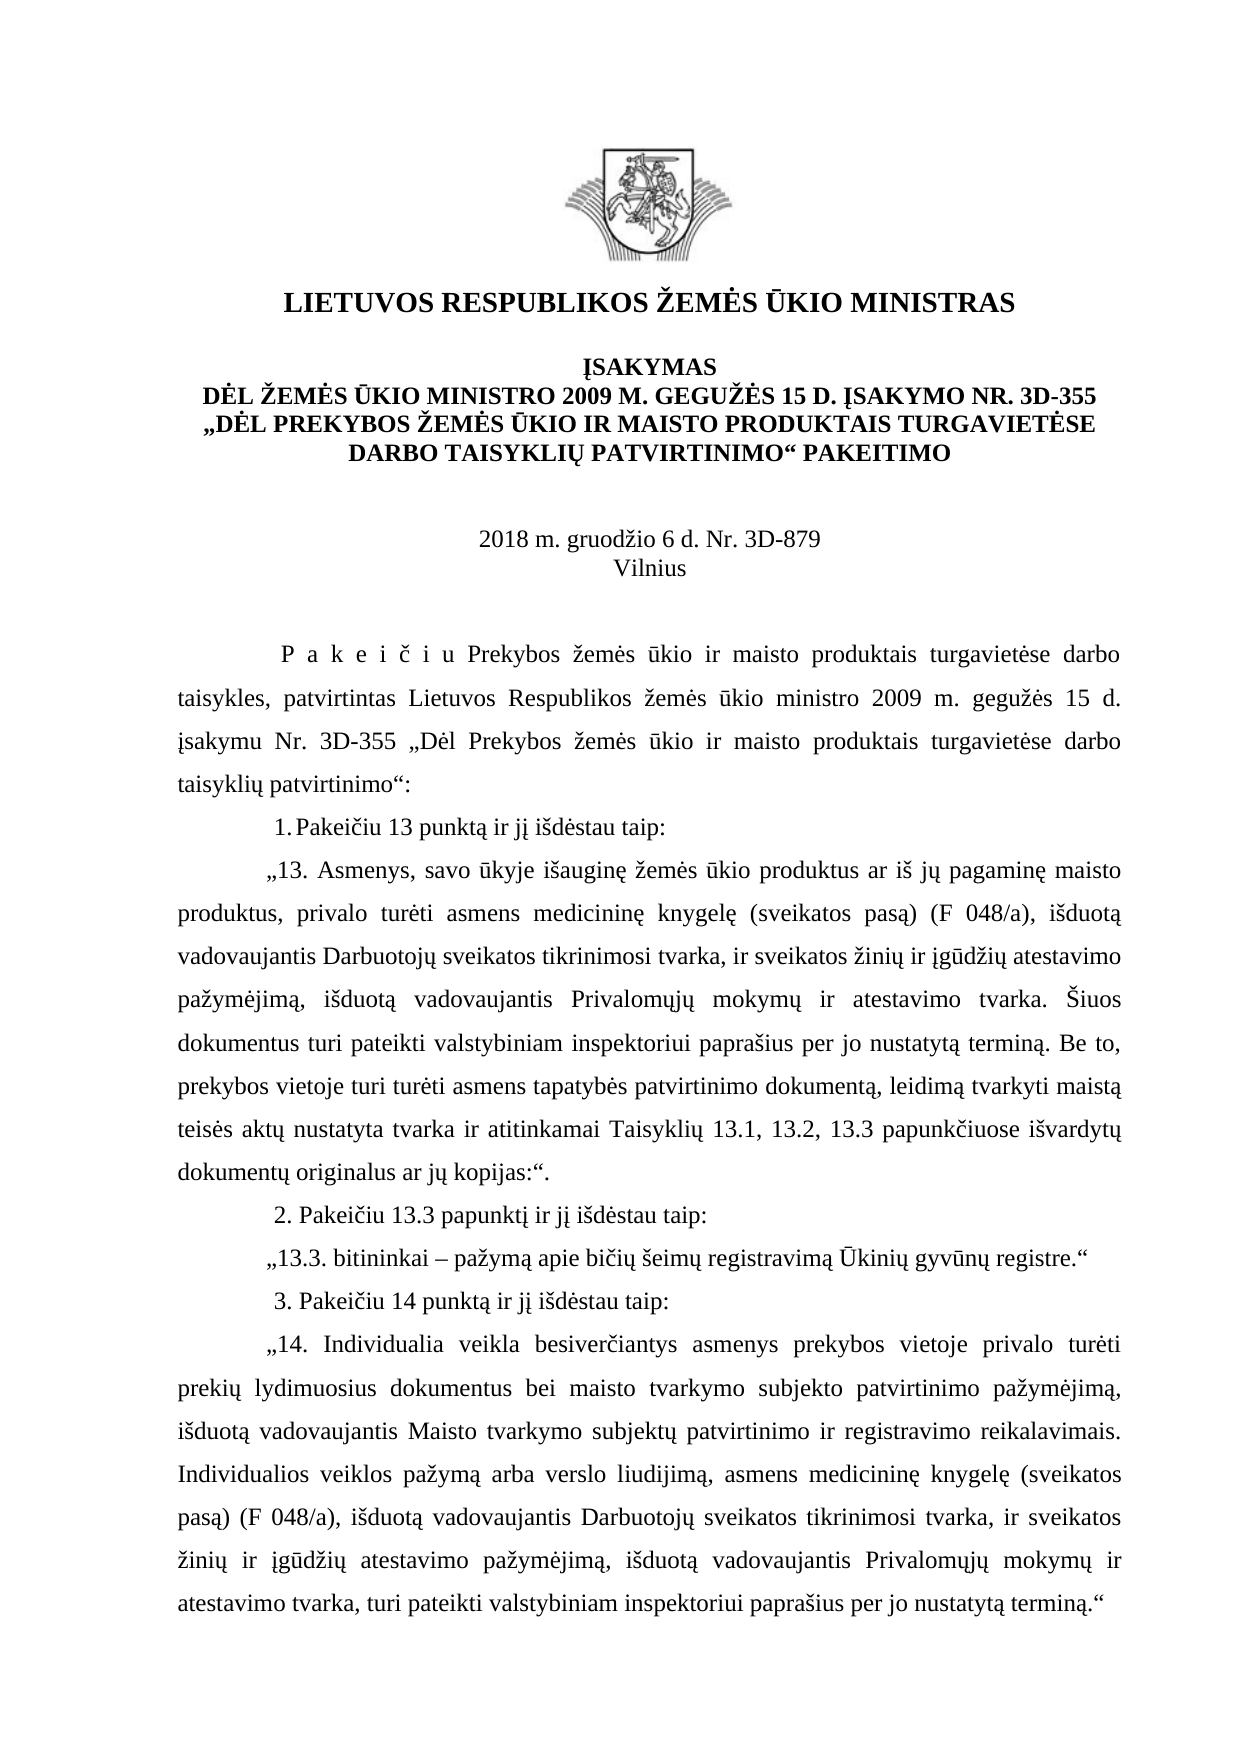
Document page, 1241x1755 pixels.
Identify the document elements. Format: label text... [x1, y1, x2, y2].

text DĖL ŽEMĖS ŪKIO MINISTRO 2009 M. GEGUŽĖS 15 D. ĮSAKYMO NR. 3D-355 „DĖL PREKYBOS ŽEMĖS ŪKIO IR MAISTO PRODUKTAIS TURGAVIETĖSE DARBO TAISYKLIŲ PATVIRTINIMO“ PAKEITIMO [177, 381, 1122, 467]
text „13.3. bitininkai – pažymą apie bičių šeimų registravimą Ūkinių gyvūnų registre.“ [236, 1243, 1122, 1272]
text 2. Pakeičiu 13.3 papunktį ir jį išdėstau taip: [274, 1200, 1122, 1229]
text 3. Pakeičiu 14 punktą ir jį išdėstau taip: [274, 1286, 1122, 1315]
text „14. Individualia veikla besiverčiantys asmenys prekybos vietoje privalo turėti prekių lydimuosius dokumentus bei maisto tvarkymo subjekto patvirtinimo pažymėjimą, išduotą vadovaujantis Maisto tvarkymo subjektų patvirtinimo ir registravimo reikalavimais. Individualios veiklos pažymą arba verslo liudijimą, asmens medicininę knygelę (sveikatos pasą) (F 048/a), išduotą vadovaujantis Darbuotojų sveikatos tikrinimosi tvarka, ir sveikatos žinių ir įgūdžių atestavimo pažymėjimą, išduotą vadovaujantis Privalomųjų mokymų ir atestavimo tvarka, turi pateikti valstybiniam inspektoriui paprašius per jo nustatytą terminą.“ [177, 1329, 1122, 1617]
text „13. Asmenys, savo ūkyje išauginę žemės ūkio produktus ar iš jų pagaminę maisto produktus, privalo turėti asmens medicininę knygelę (sveikatos pasą) (F 048/a), išduotą vadovaujantis Darbuotojų sveikatos tikrinimosi tvarka, ir sveikatos žinių ir įgūdžių atestavimo pažymėjimą, išduotą vadovaujantis Privalomųjų mokymų ir atestavimo tvarka. Šiuos dokumentus turi pateikti valstybiniam inspektoriui paprašius per jo nustatytą terminą. Be to, prekybos vietoje turi turėti asmens tapatybės patvirtinimo dokumentą, leidimą tvarkyti maistą teisės aktų nustatyta tvarka ir atitinkamai Taisyklių 13.1, 13.2, 13.3 papunkčiuose išvardytų dokumentų originalus ar jų kopijas:“. [177, 855, 1122, 1186]
text LIETUVOS RESPUBLIKOS ŽEMĖS ŪKIO MINISTRAS [177, 285, 1122, 318]
text 2018 m. gruodžio 6 d. Nr. 3D-879 [177, 524, 1122, 553]
text 1. Pakeičiu 13 punktą ir jį išdėstau taip: [274, 812, 1122, 841]
text P a k e i č i u Prekybos žemės ūkio ir maisto produktais turgavietėse darbo taisykles, patvirtintas Lietuvos Respublikos žemės ūkio ministro 2009 m. gegužės 15 d. įsakymu Nr. 3D-355 „Dėl Prekybos žemės ūkio ir maisto produktais turgavietėse darbo taisyklių patvirtinimo“: [177, 639, 1122, 798]
text Vilnius [177, 553, 1122, 582]
text ĮSAKYMAS [177, 352, 1122, 381]
